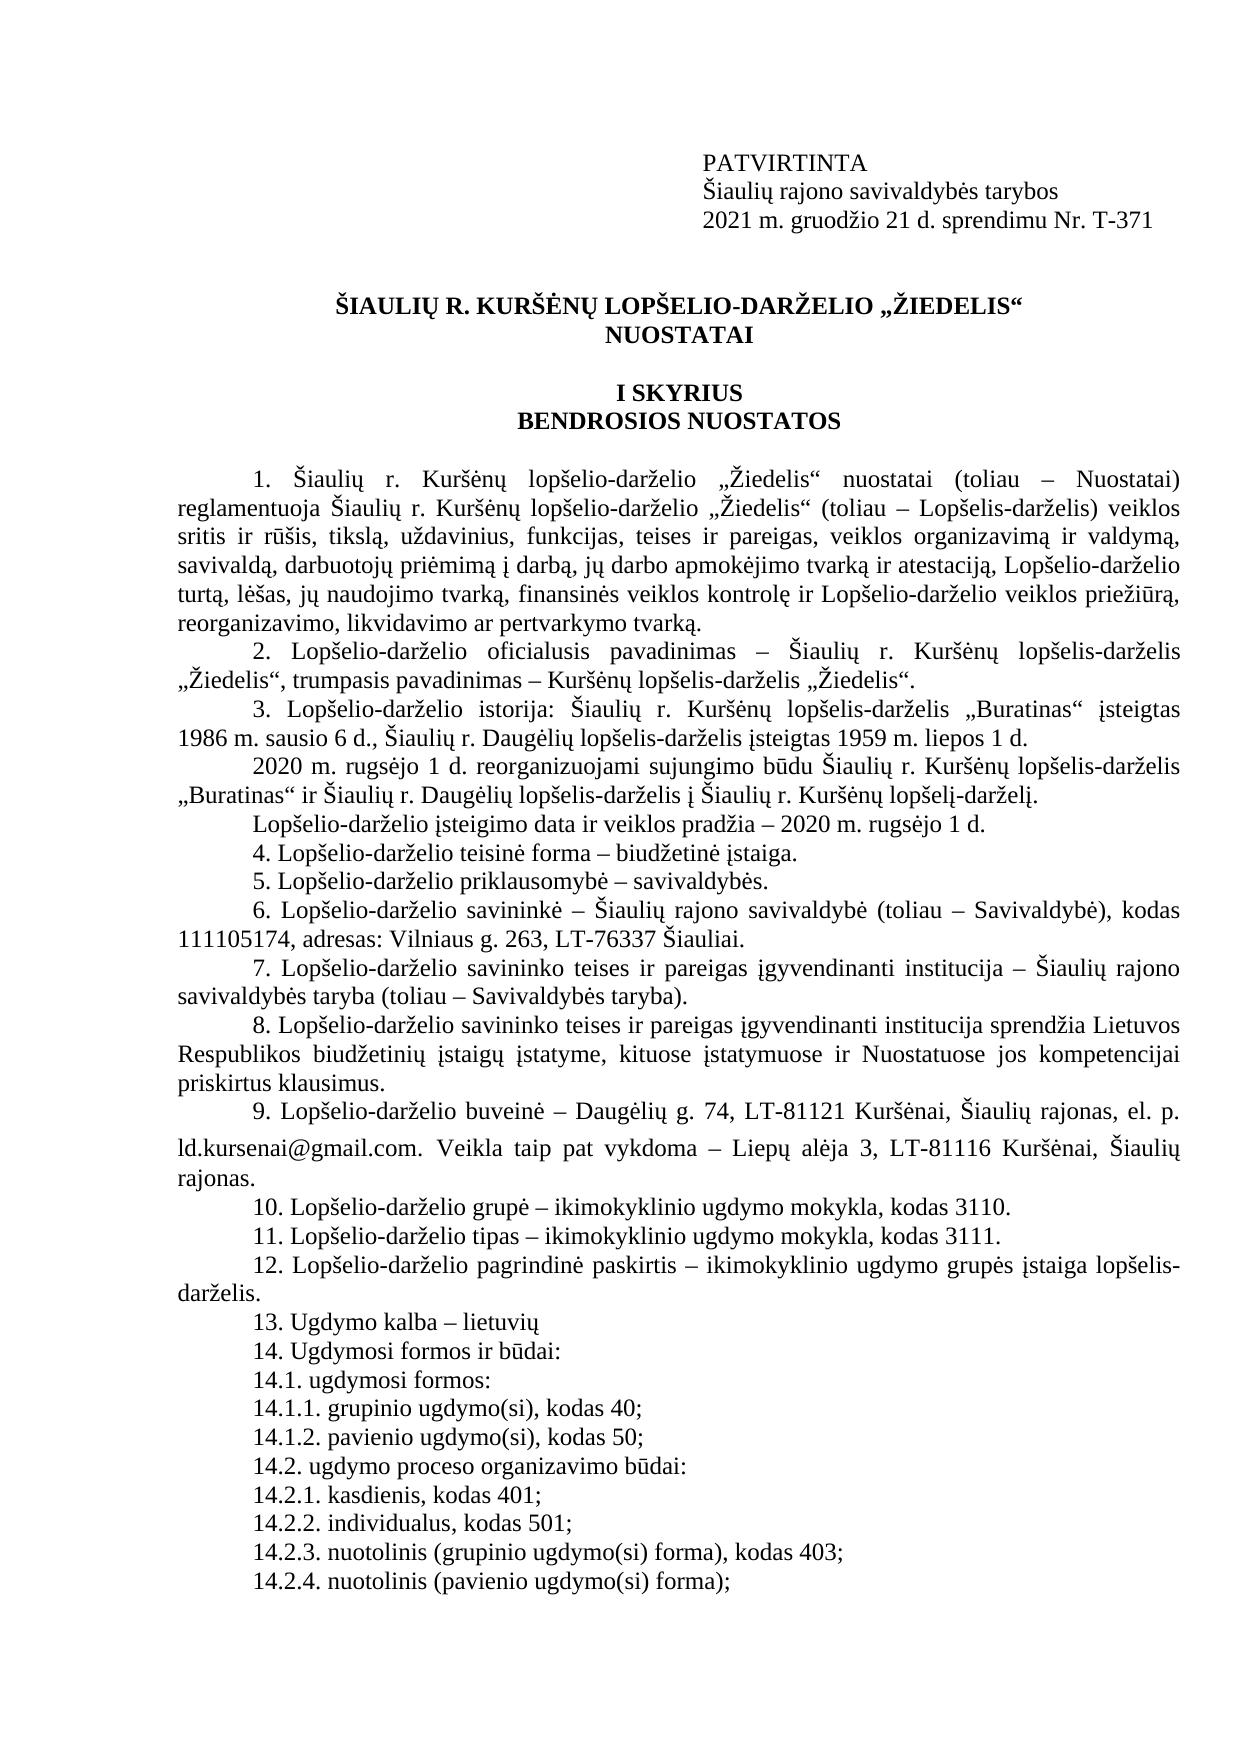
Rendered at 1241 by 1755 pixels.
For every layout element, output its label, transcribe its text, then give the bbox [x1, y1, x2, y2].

text BENDROSIOS NUOSTATOS [177, 406, 1181, 435]
text 8. Lopšelio-darželio savininko teises ir pareigas įgyvendinanti institucija sprendžia Lietuvos Respublikos biudžetinių įstaigų įstatyme, kituose įstatymuose ir Nuostatuose jos kompetencijai priskirtus klausimus. [177, 1010, 1181, 1096]
text 6. Lopšelio-darželio savininkė – Šiaulių rajono savivaldybė (toliau – Savivaldybė), kodas 111105174, adresas: Vilniaus g. 263, LT-76337 Šiauliai. [177, 895, 1181, 953]
text NUOSTATAI [177, 320, 1181, 349]
text 14.2.4. nuotolinis (pavienio ugdymo(si) forma); [177, 1566, 1181, 1595]
text 3. Lopšelio-darželio istorija: Šiaulių r. Kuršėnų lopšelis-darželis „Buratinas“ įsteigtas 1986 m. sausio 6 d., Šiaulių r. Daugėlių lopšelis-darželis įsteigtas 1959 m. liepos 1 d. [177, 694, 1181, 751]
text 2021 m. gruodžio 21 d. sprendimu Nr. T-371 [702, 205, 1181, 234]
text I SKYRIUS [177, 378, 1181, 406]
text 9. Lopšelio-darželio buveinė – Daugėlių g. 74, LT-81121 Kuršėnai, Šiaulių rajonas, el. p. ld.kursenai@gmail.com. Veikla taip pat vykdoma – Liepų alėja 3, LT-81116 Kuršėnai, Šiaulių rajonas. [177, 1096, 1181, 1192]
text 4. Lopšelio-darželio teisinė forma – biudžetinė įstaiga. [177, 838, 1181, 866]
text ŠIAULIŲ R. KURŠĖNŲ LOPŠELIO-DARŽELIO „ŽIEDELIS“ [177, 291, 1181, 320]
text 14.1.1. grupinio ugdymo(si), kodas 40; [177, 1393, 1181, 1422]
text Lopšelio-darželio įsteigimo data ir veiklos pradžia – 2020 m. rugsėjo 1 d. [177, 809, 1181, 838]
text 14.1. ugdymosi formos: [177, 1365, 1181, 1393]
text 5. Lopšelio-darželio priklausomybė – savivaldybės. [177, 866, 1181, 895]
text 1. Šiaulių r. Kuršėnų lopšelio-darželio „Žiedelis“ nuostatai (toliau – Nuostatai) reglamentuoja Šiaulių r. Kuršėnų lopšelio-darželio „Žiedelis“ (toliau – Lopšelis-darželis) veiklos sritis ir rūšis, tikslą, uždavinius, funkcijas, teises ir pareigas, veiklos organizavimą ir valdymą, savivaldą, darbuotojų priėmimą į darbą, jų darbo apmokėjimo tvarką ir atestaciją, Lopšelio-darželio turtą, lėšas, jų naudojimo tvarką, finansinės veiklos kontrolę ir Lopšelio-darželio veiklos priežiūrą, reorganizavimo, likvidavimo ar pertvarkymo tvarką. [177, 464, 1181, 636]
text 14. Ugdymosi formos ir būdai: [177, 1336, 1181, 1365]
text 14.2.3. nuotolinis (grupinio ugdymo(si) forma), kodas 403; [177, 1537, 1181, 1566]
text 14.1.2. pavienio ugdymo(si), kodas 50; [177, 1422, 1181, 1451]
text 2. Lopšelio-darželio oficialusis pavadinimas – Šiaulių r. Kuršėnų lopšelis-darželis „Žiedelis“, trumpasis pavadinimas – Kuršėnų lopšelis-darželis „Žiedelis“. [177, 636, 1181, 694]
text PATVIRTINTA [702, 148, 1181, 176]
text 2020 m. rugsėjo 1 d. reorganizuojami sujungimo būdu Šiaulių r. Kuršėnų lopšelis-darželis „Buratinas“ ir Šiaulių r. Daugėlių lopšelis-darželis į Šiaulių r. Kuršėnų lopšelį-darželį. [177, 751, 1181, 809]
text 14.2.1. kasdienis, kodas 401; [177, 1480, 1181, 1508]
text Šiaulių rajono savivaldybės tarybos [702, 176, 1181, 205]
text 11. Lopšelio-darželio tipas – ikimokyklinio ugdymo mokykla, kodas 3111. [177, 1221, 1181, 1250]
text 7. Lopšelio-darželio savininko teises ir pareigas įgyvendinanti institucija – Šiaulių rajono savivaldybės taryba (toliau – Savivaldybės taryba). [177, 953, 1181, 1010]
text 13. Ugdymo kalba – lietuvių [177, 1307, 1181, 1336]
text 14.2.2. individualus, kodas 501; [177, 1508, 1181, 1537]
text 10. Lopšelio-darželio grupė – ikimokyklinio ugdymo mokykla, kodas 3110. [177, 1192, 1181, 1221]
text 12. Lopšelio-darželio pagrindinė paskirtis – ikimokyklinio ugdymo grupės įstaiga lopšelis-darželis. [177, 1250, 1181, 1307]
text 14.2. ugdymo proceso organizavimo būdai: [177, 1451, 1181, 1480]
